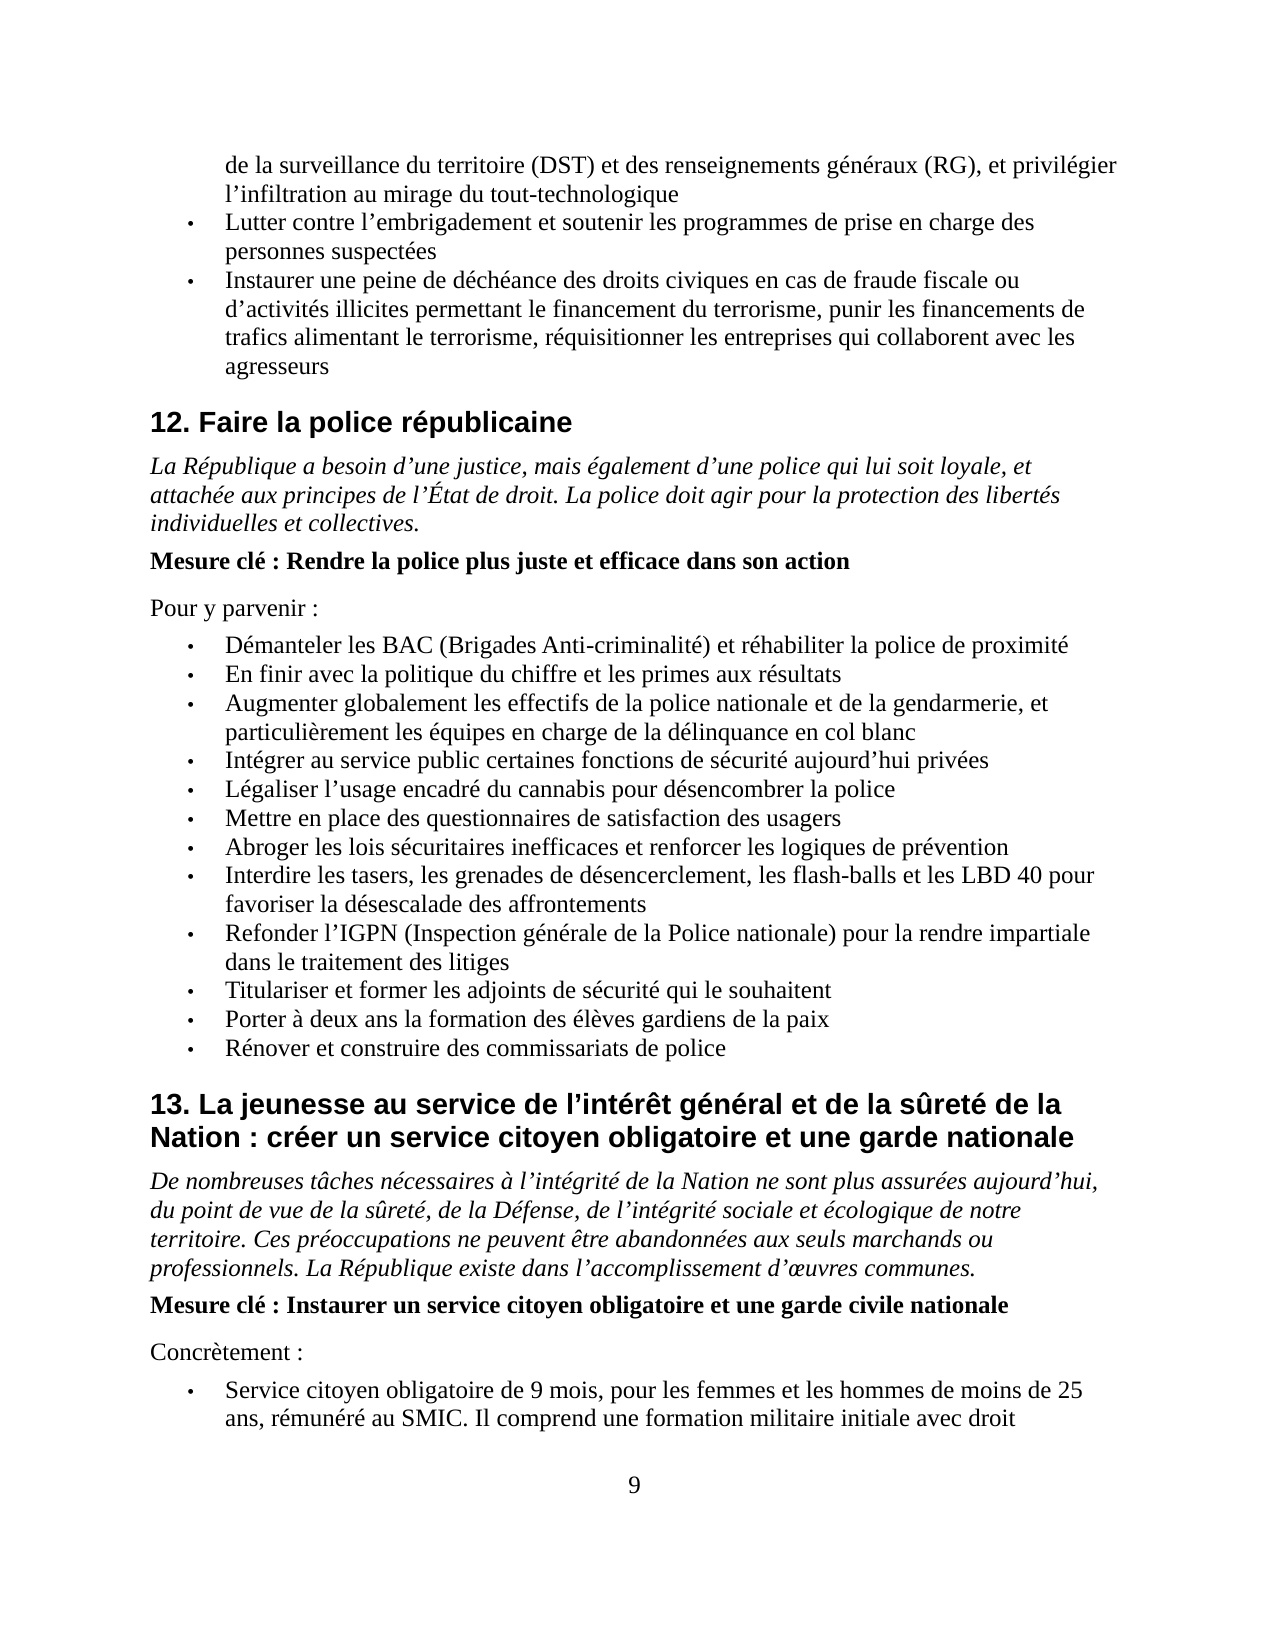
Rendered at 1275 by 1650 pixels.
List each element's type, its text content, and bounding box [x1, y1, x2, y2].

text De nombreuses tâches nécessaires à l’intégrité de la Nation ne sont plus assurées aujourd’hui, du point de vue de la sûreté, de la Défense, de l’intégrité sociale et écologique de notre territoire. Ces préoccupations ne peuvent être abandonnées aux seuls marchands ou professionnels. La République existe dans l’accomplissement d’œuvres communes. [150, 1166, 1125, 1281]
text Mesure clé : Instaurer un service citoyen obligatoire et une garde civile nationale [150, 1290, 1125, 1319]
list Augmenter globalement les effectifs de la police nationale et de la gendarmerie, et particulièrement les équipes en charge de la délinquance en col blanc [187, 688, 1125, 746]
list Refonder l’IGPN (Inspection générale de la Police nationale) pour la rendre impartiale dans le traitement des litiges [187, 918, 1125, 976]
list Mettre en place des questionnaires de satisfaction des usagers [187, 803, 1125, 832]
list Instaurer une peine de déchéance des droits civiques en cas de fraude fiscale ou d’activités illicites permettant le financement du terrorisme, punir les financements de trafics alimentant le terrorisme, réquisitionner les entreprises qui collaborent avec les agresseurs [187, 265, 1125, 380]
list de la surveillance du territoire (DST) et des renseignements généraux (RG), et privilégier l’infiltration au mirage du tout-technologique [187, 150, 1125, 207]
list En finir avec la politique du chiffre et les primes aux résultats [187, 659, 1125, 688]
text La République a besoin d’une justice, mais également d’une police qui lui soit loyale, et attachée aux principes de l’État de droit. La police doit agir pour la protection des libertés individuelles et collectives. [150, 451, 1125, 537]
list Porter à deux ans la formation des élèves gardiens de la paix [187, 1004, 1125, 1033]
list Abroger les lois sécuritaires inefficaces et renforcer les logiques de prévention [187, 832, 1125, 861]
list Lutter contre l’embrigadement et soutenir les programmes de prise en charge des personnes suspectées [187, 207, 1125, 265]
text Concrètement : [150, 1337, 1125, 1366]
list Démanteler les BAC (Brigades Anti-criminalité) et réhabiliter la police de proximité [187, 631, 1125, 659]
list Intégrer au service public certaines fonctions de sécurité aujourd’hui privées [187, 746, 1125, 774]
list Rénover et construire des commissariats de police [187, 1033, 1125, 1062]
subtitle 12. Faire la police républicaine [150, 405, 1125, 438]
subtitle 13. La jeunesse au service de l’intérêt général et de la sûreté de la Nation : créer un service citoyen obligatoire et une garde nationale [150, 1087, 1125, 1154]
list Titulariser et former les adjoints de sécurité qui le souhaitent [187, 976, 1125, 1004]
text Mesure clé : Rendre la police plus juste et efficace dans son action [150, 546, 1125, 575]
list Légaliser l’usage encadré du cannabis pour désencombrer la police [187, 774, 1125, 803]
list Interdire les tasers, les grenades de désencerclement, les flash-balls et les LBD 40 pour favoriser la désescalade des affrontements [187, 861, 1125, 918]
list Service citoyen obligatoire de 9 mois, pour les femmes et les hommes de moins de 25 ans, rémunéré au SMIC. Il comprend une formation militaire initiale avec droit [187, 1375, 1125, 1432]
text Pour y parvenir : [150, 593, 1125, 622]
